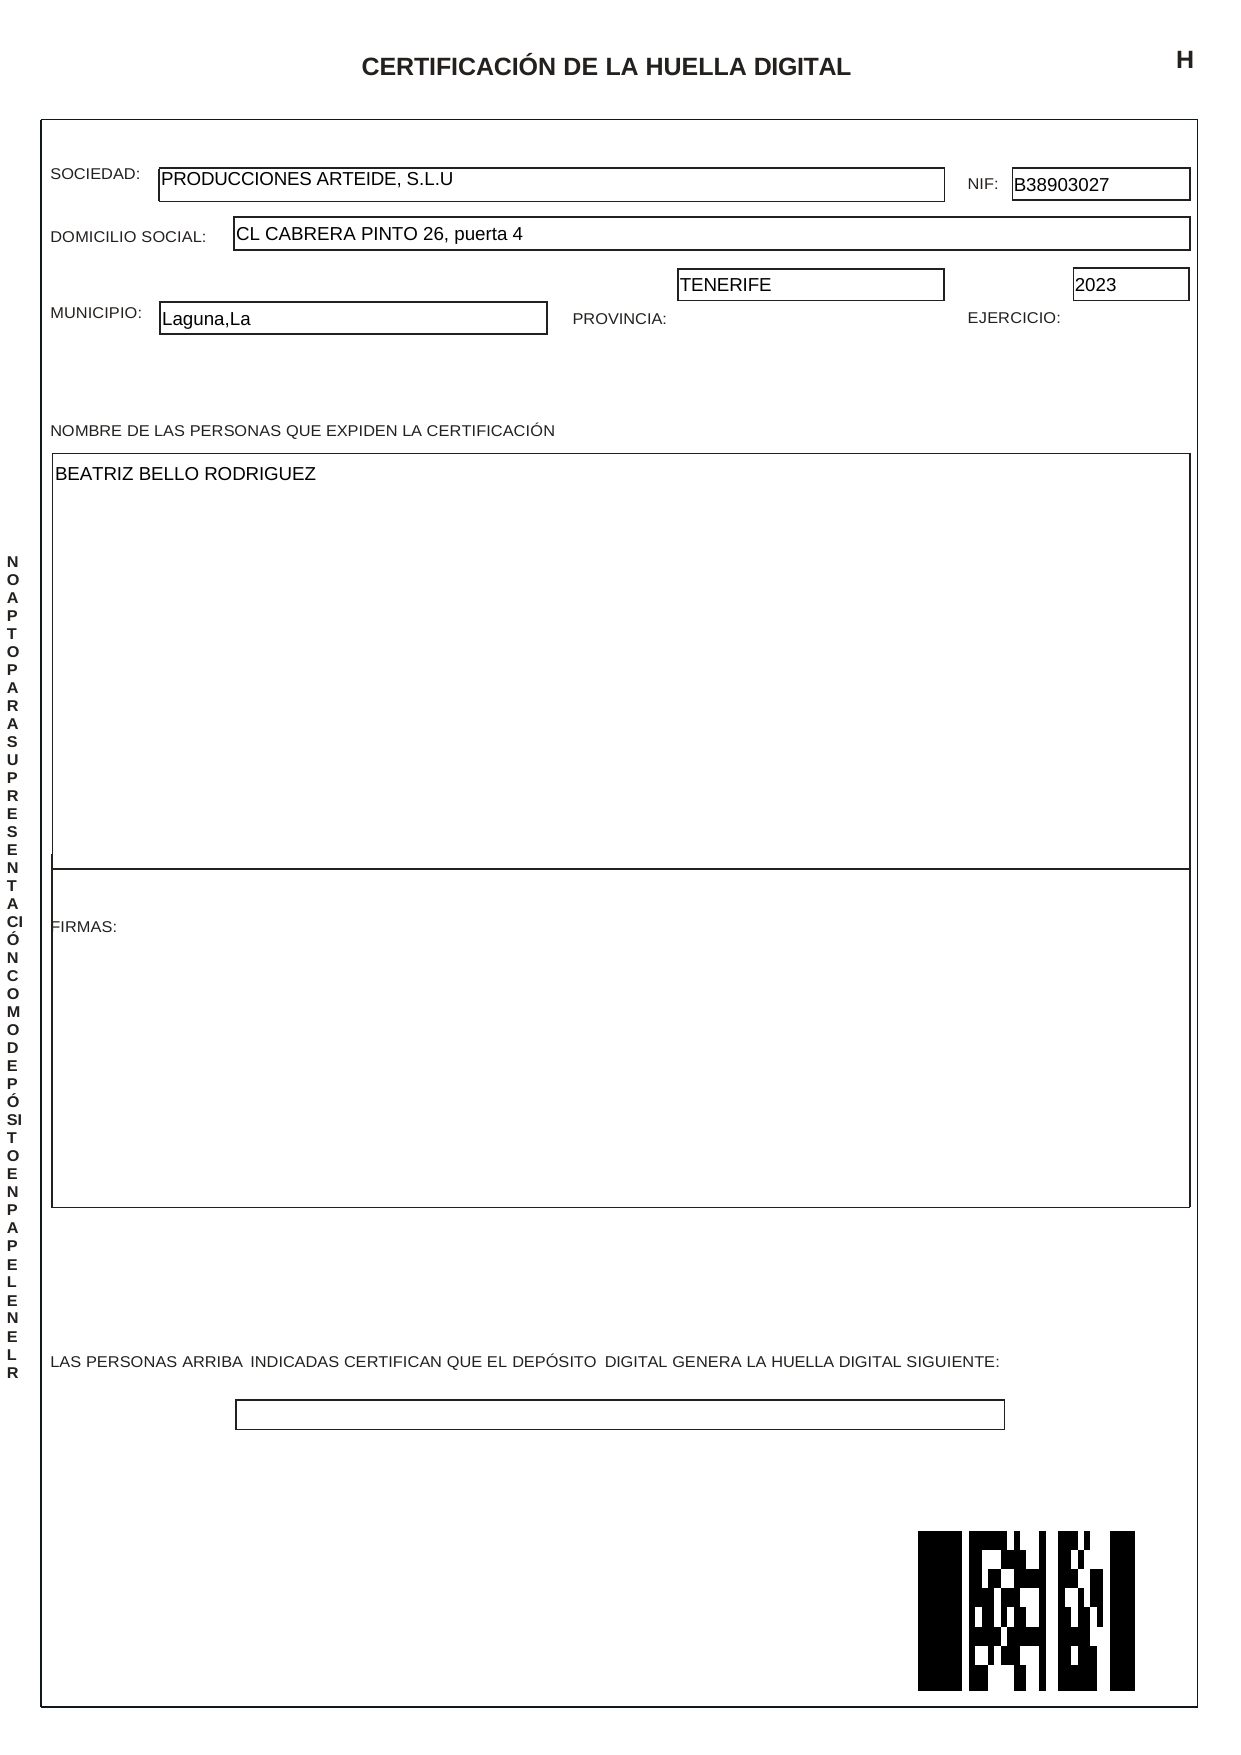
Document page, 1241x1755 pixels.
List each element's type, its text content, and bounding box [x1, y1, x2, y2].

text Laguna,La [162, 307, 546, 329]
text [1013, 195, 1189, 199]
text [679, 270, 943, 274]
text DOMICILIO SOCIAL: [50, 228, 233, 246]
text [1198, 309, 1241, 327]
text B38903027 [1013, 173, 1189, 195]
text [1198, 918, 1241, 936]
text CL CABRERA PINTO 26, puerta 4 [236, 223, 1189, 244]
text CERTIFICACIÓN DE LA HUELLA DIGITAL H [361, 45, 1241, 81]
text EJERCICIO: [967, 309, 1197, 327]
text FIRMAS: [53, 918, 1189, 936]
text NOMBRE DE LAS PERSONAS QUE EXPIDEN LA CERTIFICACIÓN [50, 421, 1197, 439]
text [235, 218, 1189, 249]
text MUNICIPIO: [50, 303, 143, 321]
text [1198, 175, 1241, 193]
text [1191, 175, 1197, 193]
text BEATRIZ BELLO RODRIGUEZ [55, 463, 1189, 484]
text [1074, 269, 1188, 274]
text SOCIEDAD: [50, 165, 142, 183]
text [679, 296, 943, 300]
text PROVINCIA: [572, 310, 669, 328]
text NIF: [967, 175, 1012, 193]
text [161, 303, 546, 333]
text [1074, 296, 1188, 300]
text 2023 [1074, 274, 1188, 296]
text TENERIFE [679, 274, 943, 296]
text NO APTO PARA SU PRESENTACIÓN COMO DEPÓSITO EN PAPEL EN EL REGISTRO MERCANTIL [7, 552, 25, 1380]
text [1198, 228, 1241, 246]
text LAS PERSONAS ARRIBA INDICADAS CERTIFICAN QUE EL DEPÓSITO DIGITAL GENERA LA HUELLA DIGITAL SIGUIENTE: [50, 1352, 1197, 1370]
text [1013, 169, 1189, 173]
